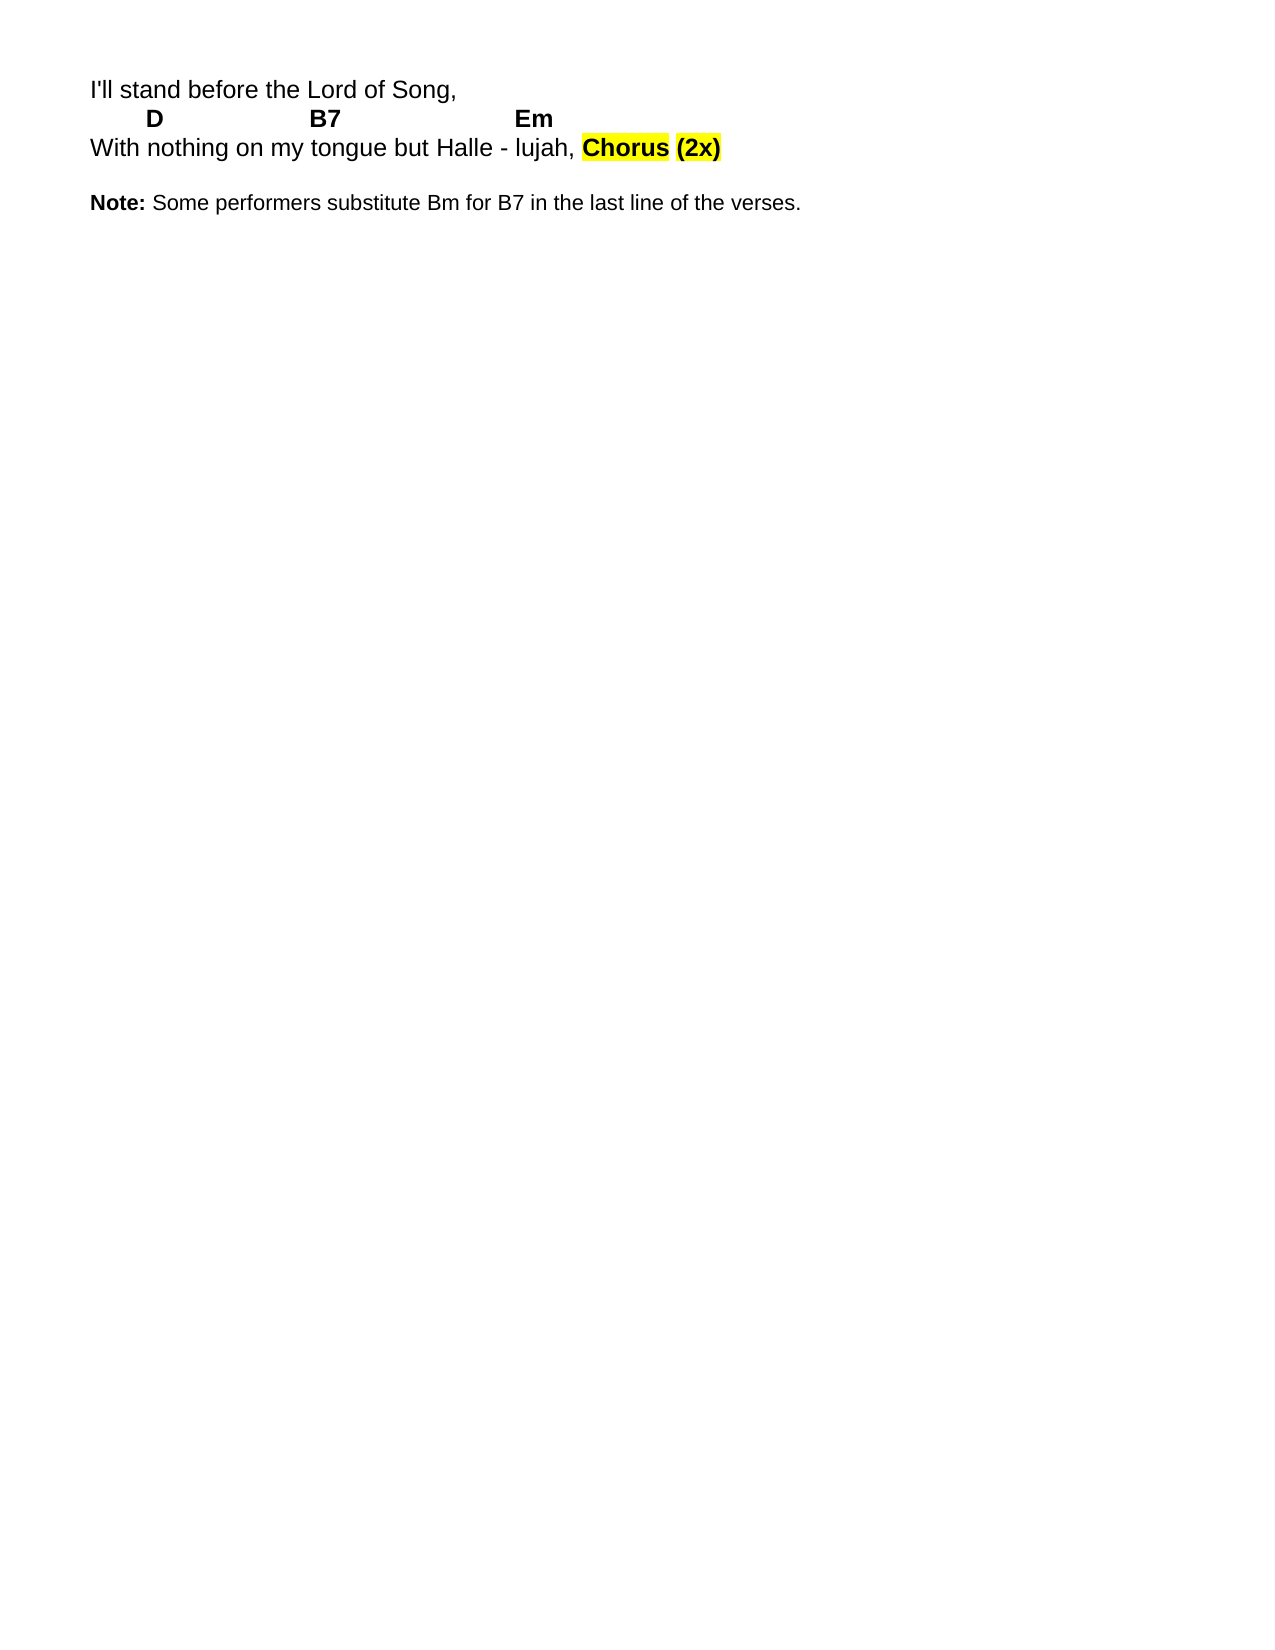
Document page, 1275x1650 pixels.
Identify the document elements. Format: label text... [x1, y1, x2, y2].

text I'll stand before the Lord of Song, [90, 75, 1185, 104]
text D B7 Em [90, 104, 1185, 132]
text With nothing on my tongue but Halle - lujah, Chorus (2x) [90, 132, 1185, 161]
text Note: Some performers substitute Bm for B7 in the last line of the verses. [90, 190, 1185, 215]
